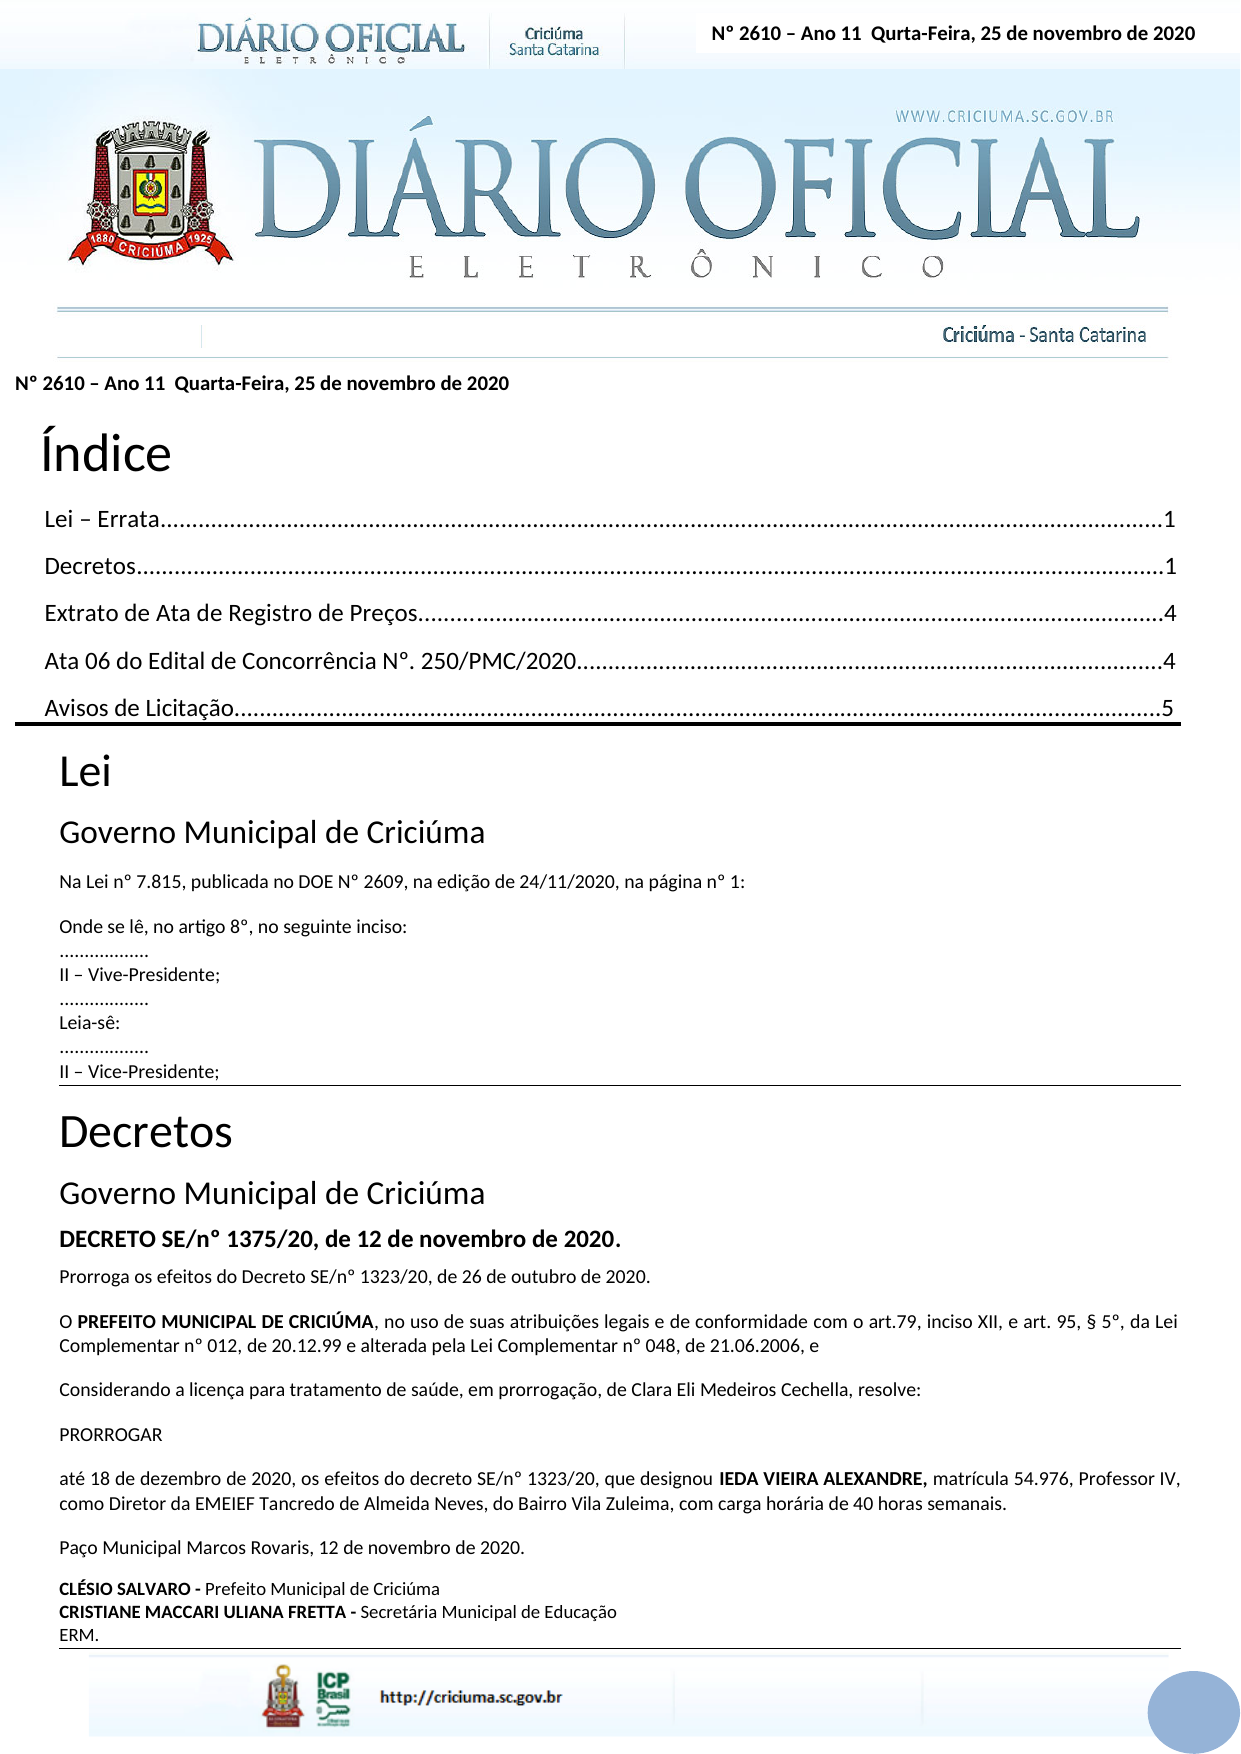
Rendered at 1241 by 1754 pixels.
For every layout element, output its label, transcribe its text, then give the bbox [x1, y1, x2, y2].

subtitle Na Lei nº 7.815, publicada no DOE Nº 2609, na edição de 24/11/2020, na página nº 1: [59, 869, 1181, 893]
text Considerando a licença para tratamento de saúde, em prorrogação, de Clara Eli Medeiros Cechella, resolve: [59, 1378, 1181, 1402]
text Índice [40, 419, 202, 485]
text Decretos...................................................................................................................................................................1 [15, 550, 1181, 581]
text Ata 06 do Edital de Concorrência Nº. 250/PMC/2020.............................................................................................4 [15, 645, 1181, 675]
subtitle .................. [59, 1034, 1181, 1059]
subtitle II – Vive-Presidente; [59, 962, 1181, 986]
subtitle Governo Municipal de Criciúma [59, 1172, 1181, 1213]
subtitle Decretos [59, 1101, 1181, 1160]
text Avisos de Licitação...................................................................................................................................................5 [15, 692, 1181, 722]
subtitle Onde se lê, no artigo 8º, no seguinte inciso: [59, 914, 1181, 938]
text DECRETO SE/nº 1375/20, de 12 de novembro de 2020. [59, 1223, 1181, 1254]
text Lei – Errata...............................................................................................................................................................1 [15, 503, 1181, 534]
text Paço Municipal Marcos Rovaris, 12 de novembro de 2020. [59, 1535, 1181, 1559]
text Prorroga os efeitos do Decreto SE/nº 1323/20, de 26 de outubro de 2020. [59, 1264, 1181, 1289]
text CLÉSIO SALVARO - Prefeito Municipal de Criciúma [59, 1577, 1181, 1600]
subtitle .................. [59, 938, 1181, 962]
text PRORROGAR [59, 1422, 1181, 1446]
text CRISTIANE MACCARI ULIANA FRETTA - Secretária Municipal de Educação [59, 1600, 1181, 1623]
subtitle Leia-sê: [59, 1010, 1181, 1034]
text ERM. [59, 1623, 1181, 1648]
subtitle II – Vice-Presidente; [59, 1059, 1181, 1085]
subtitle .................. [59, 986, 1181, 1010]
text Nº 2610 – Ano 11 Quarta-Feira, 25 de novembro de 2020 [15, 370, 529, 395]
subtitle Lei [59, 742, 1181, 798]
text O PREFEITO MUNICIPAL DE CRICIÚMA, no uso de suas atribuições legais e de conformidade com o art.79, inciso XII, e art. 95, § 5º, da Lei Complementar nº 012, de 20.12.99 e alterada pela Lei Complementar nº 048, de 21.06.2006, e [59, 1309, 1181, 1357]
subtitle Governo Municipal de Criciúma [59, 811, 1181, 851]
text até 18 de dezembro de 2020, os efeitos do decreto SE/nº 1323/20, que designou IEDA VIEIRA ALEXANDRE, matrícula 54.976, Professor IV, como Diretor da EMEIEF Tancredo de Almeida Neves, do Bairro Vila Zuleima, com carga horária de 40 horas semanais. [59, 1467, 1181, 1515]
text Extrato de Ata de Registro de Preços......................................................................................................................4 [15, 598, 1181, 628]
